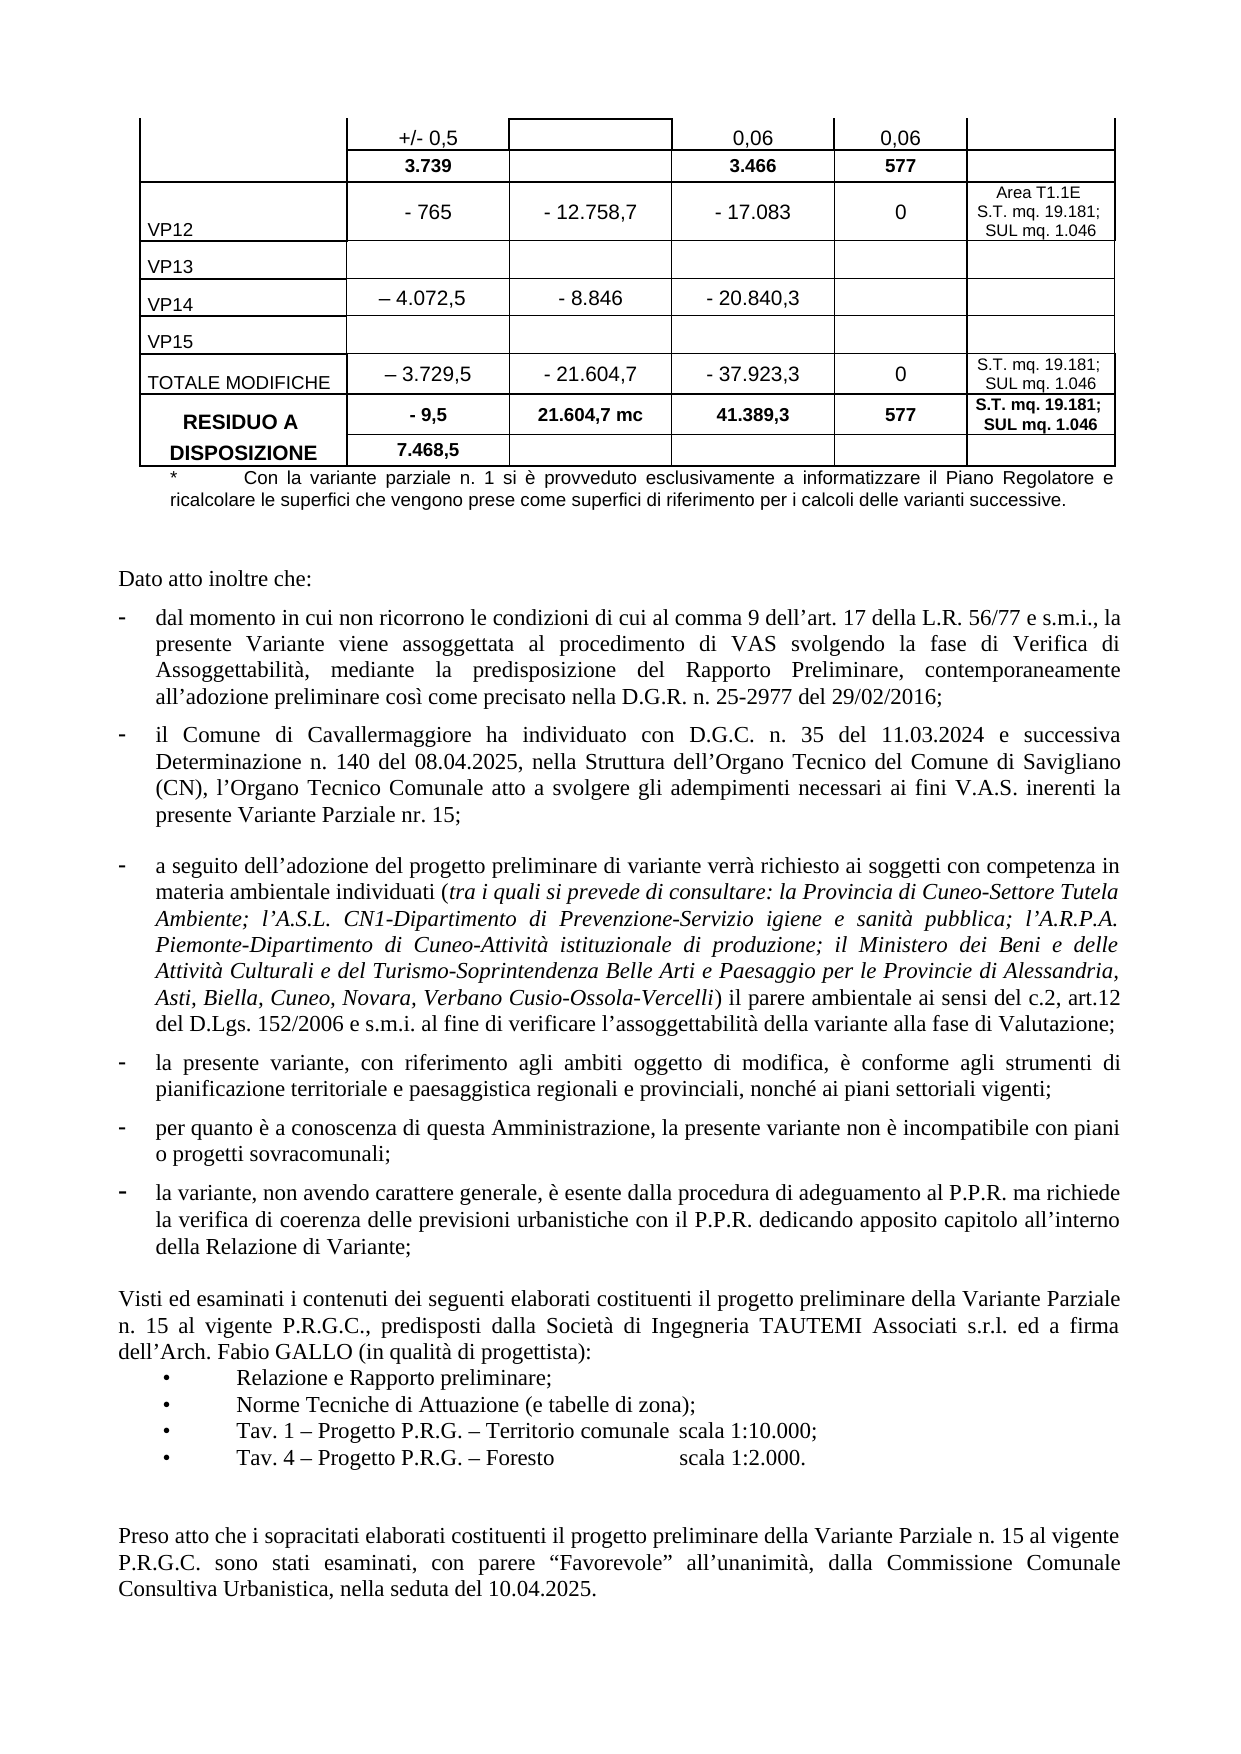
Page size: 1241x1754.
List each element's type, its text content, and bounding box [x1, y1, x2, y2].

table_cell [968, 435, 1114, 465]
table_cell RESIDUO A [141, 395, 346, 433]
table_cell VP13 [141, 242, 346, 278]
table_cell DISPOSIZIONE [141, 434, 346, 465]
table_cell [968, 151, 1114, 181]
table_cell [968, 118, 1114, 149]
table_cell [672, 316, 834, 353]
table_cell - 20.840,3 [672, 279, 834, 315]
table_cell +/- 0,5 [348, 118, 508, 149]
table_cell - 8.846 [510, 279, 671, 315]
table_cell [968, 316, 1114, 353]
table_cell [835, 435, 966, 465]
table_cell - 9,5 [348, 395, 509, 433]
text Preso atto che i sopracitati elaborati costituenti il progetto preliminare della Variante Parziale n. 15 al vigente P.R.G.C. sono stati esaminati, con parere “Favorevole” all’unanimità, dalla Commissione Comunale Consultiva Urbanistica, nella seduta del 10.04.2025. [118, 1523, 1122, 1602]
table_cell [672, 435, 834, 465]
table_cell VP15 [141, 317, 346, 353]
table_cell Area T1.1E S.T. mq. 19.181; SUL mq. 1.046 [968, 183, 1114, 240]
table_cell [510, 151, 671, 181]
table_cell [347, 241, 509, 278]
table_cell 41.389,3 [672, 395, 834, 433]
table_cell [510, 120, 671, 149]
table_cell – 4.072,5 [347, 279, 509, 315]
table_cell 0,06 [835, 118, 966, 149]
list dal momento in cui non ricorrono le condizioni di cui al comma 9 dell’art. 17 della L.R. 56/77 e s.m.i., la presente Variante viene assoggettata al procedimento di VAS svolgendo la fase di Verifica di Assoggettabilità, mediante la predisposizione del Rapporto Preliminare, contemporaneamente all’adozione preliminare così come precisato nella D.G.R. n. 25-2977 del 29/02/2016; [118, 604, 1122, 709]
table_cell [347, 316, 509, 353]
table_cell – 3.729,5 [348, 354, 509, 393]
table_cell [968, 279, 1114, 315]
list la presente variante, con riferimento agli ambiti oggetto di modifica, è conforme agli strumenti di pianificazione territoriale e paesaggistica regionali e provinciali, nonché ai piani settoriali vigenti; [118, 1049, 1122, 1102]
table_cell [672, 241, 834, 278]
table_cell 577 [835, 395, 966, 433]
table_cell 0,06 [673, 118, 833, 149]
table_cell 3.466 [672, 151, 834, 181]
table_cell - 21.604,7 [510, 354, 671, 393]
text Dato atto inoltre che: [118, 565, 1122, 591]
table_cell [141, 118, 346, 149]
table_cell VP14 [141, 280, 346, 315]
text • Tav. 4 – Progetto P.R.G. – Foresto scala 1:2.000. [162, 1443, 1122, 1470]
table_cell VP12 [141, 183, 346, 240]
table_cell - 17.083 [672, 183, 834, 240]
table_cell - 765 [348, 183, 509, 240]
table_cell [968, 241, 1114, 278]
list a seguito dell’adozione del progetto preliminare di variante verrà richiesto ai soggetti con competenza in materia ambientale individuati (tra i quali si prevede di consultare: la Provincia di Cuneo-Settore Tutela Ambiente; l’A.S.L. CN1-Dipartimento di Prevenzione-Servizio igiene e sanità pubblica; l’A.R.P.A. Piemonte-Dipartimento di Cuneo-Attività istituzionale di produzione; il Ministero dei Beni e delle Attività Culturali e del Turismo-Soprintendenza Belle Arti e Paesaggio per le Provincie di Alessandria, Asti, Biella, Cuneo, Novara, Verbano Cusio-Ossola-Vercelli) il parere ambientale ai sensi del c.2, art.12 del D.Lgs. 152/2006 e s.m.i. al fine di verificare l’assoggettabilità della variante alla fase di Valutazione; [118, 852, 1122, 1036]
table_cell 7.468,5 [348, 435, 509, 465]
list per quanto è a conoscenza di questa Amministrazione, la presente variante non è incompatibile con piani o progetti sovracomunali; [118, 1114, 1122, 1167]
text • Tav. 1 – Progetto P.R.G. – Territorio comunale scala 1:10.000; [162, 1417, 1122, 1443]
table_header [1122, 118, 1203, 538]
table_cell 577 [835, 151, 966, 181]
table_cell [510, 241, 671, 278]
table_cell [510, 316, 671, 353]
table_cell [835, 241, 966, 278]
table_cell - 12.758,7 [510, 183, 671, 240]
text • Norme Tecniche di Attuazione (e tabelle di zona); [162, 1391, 1122, 1417]
list il Comune di Cavallermaggiore ha individuato con D.G.C. n. 35 del 11.03.2024 e successiva Determinazione n. 140 del 08.04.2025, nella Struttura dell’Organo Tecnico del Comune di Savigliano (CN), l’Organo Tecnico Comunale atto a svolgere gli adempimenti necessari ai fini V.A.S. inerenti la presente Variante Parziale nr. 15; [118, 722, 1122, 827]
table_cell 0 [835, 354, 966, 393]
table_cell [835, 279, 966, 315]
table_cell TOTALE MODIFICHE [141, 355, 346, 393]
table_cell 0 [835, 183, 966, 240]
table_header * Con la variante parziale n. 1 si è provveduto esclusivamente a informatizzare il Piano Regolatore e ricalcolare le superfici che vengono prese come superfici di riferimento per i calcoli delle varianti successive. [125, 118, 1122, 538]
list la variante, non avendo carattere generale, è esente dalla procedura di adeguamento al P.P.R. ma richiede la verifica di coerenza delle previsioni urbanistiche con il P.P.R. dedicando apposito capitolo all’interno della Relazione di Variante; [118, 1179, 1122, 1259]
table_cell S.T. mq. 19.181; SUL mq. 1.046 [968, 395, 1114, 433]
table_cell - 37.923,3 [672, 354, 834, 393]
text Visti ed esaminati i contenuti dei seguenti elaborati costituenti il progetto preliminare della Variante Parziale n. 15 al vigente P.R.G.C., predisposti dalla Società di Ingegneria TAUTEMI Associati s.r.l. ed a firma dell’Arch. Fabio GALLO (in qualità di progettista): [118, 1285, 1122, 1364]
table_cell 3.739 [348, 151, 509, 181]
text • Relazione e Rapporto preliminare; [162, 1364, 1122, 1391]
table_cell S.T. mq. 19.181; SUL mq. 1.046 [968, 354, 1114, 393]
table_cell [835, 316, 966, 353]
table_cell [510, 435, 671, 465]
table_cell 21.604,7 mc [510, 395, 671, 433]
table_cell [141, 149, 346, 181]
